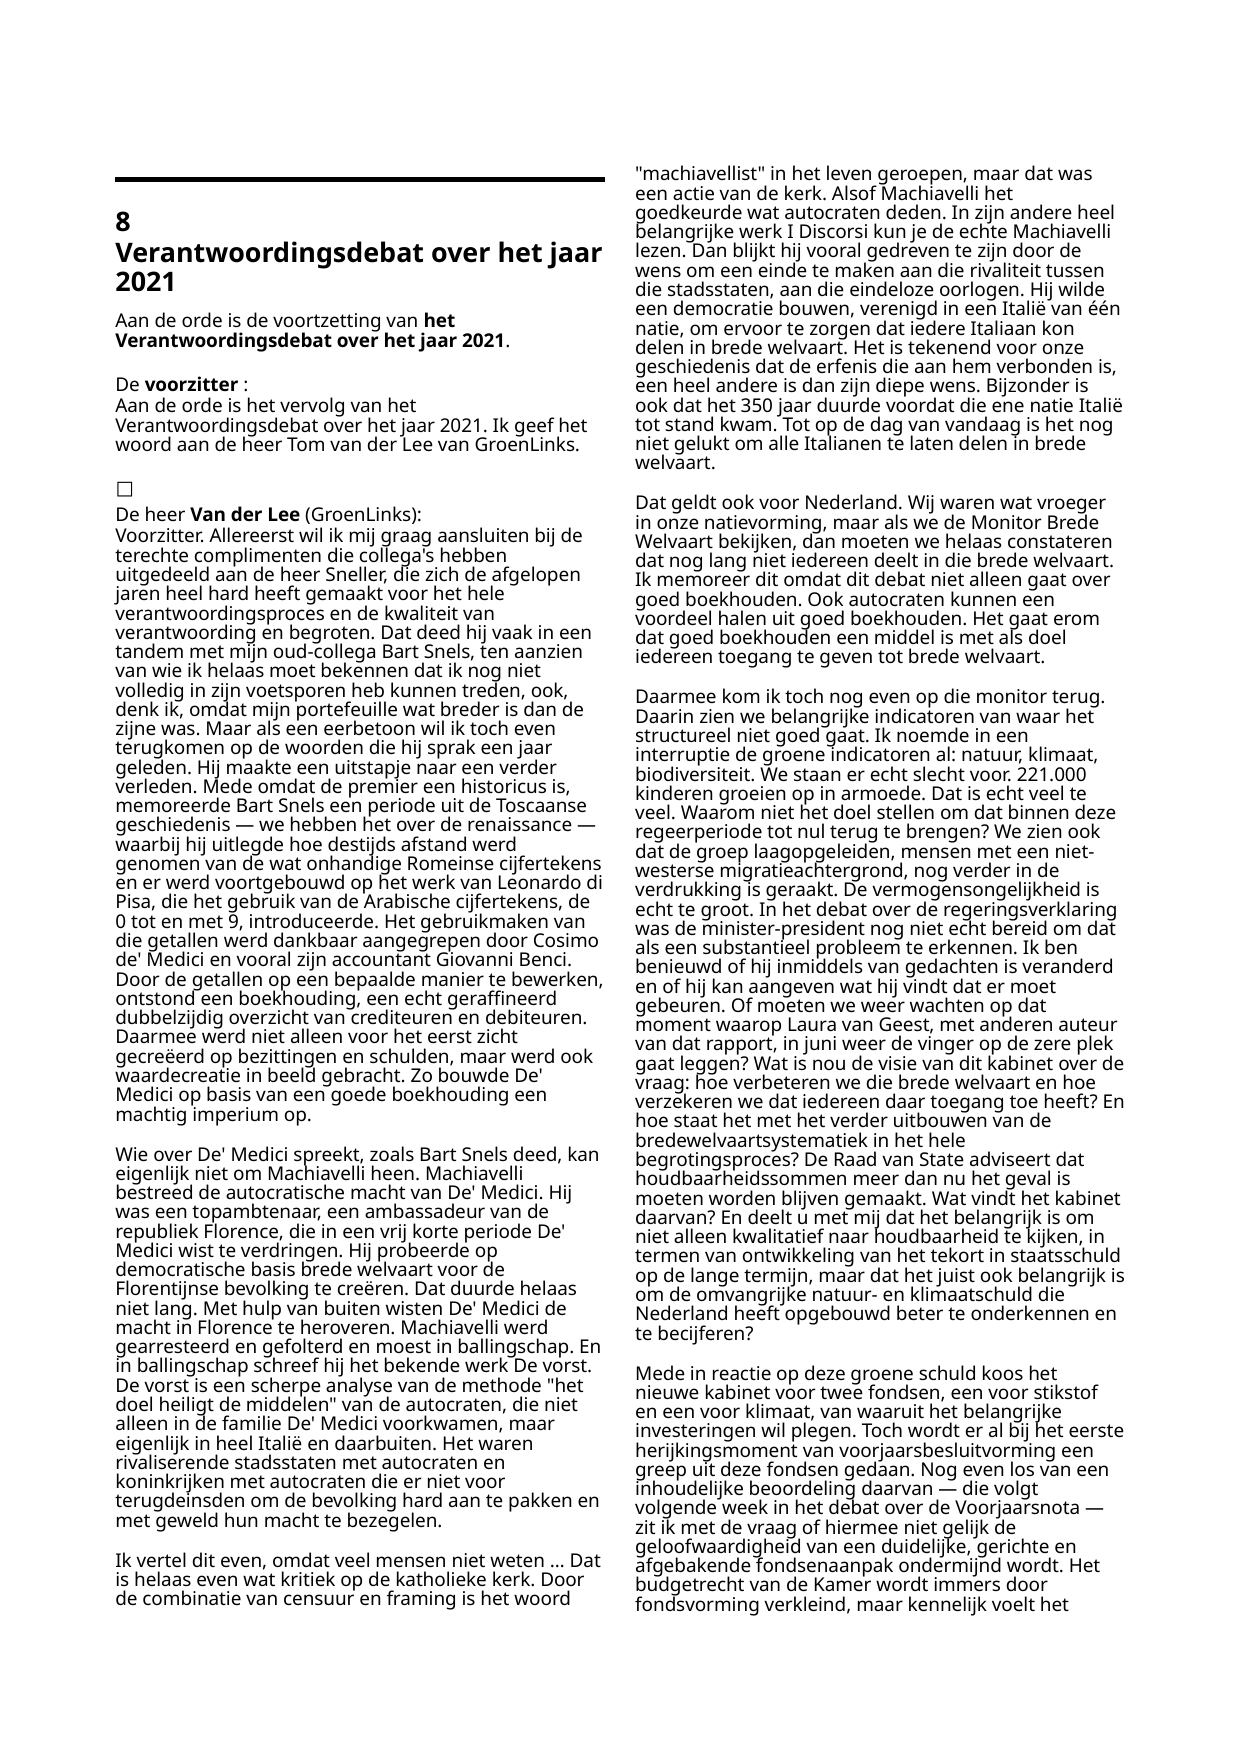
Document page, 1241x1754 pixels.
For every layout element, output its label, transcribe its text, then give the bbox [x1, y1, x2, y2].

text ⬜ [115, 476, 605, 502]
text 8 [115, 203, 605, 239]
text Dat geldt ook voor Nederland. Wij waren wat vroeger in onze natievorming, maar als we de Monitor Brede Welvaart bekijken, dan moeten we helaas constateren dat nog lang niet iedereen deelt in die brede welvaart. Ik memoreer dit omdat dit debat niet alleen gaat over goed boekhouden. Ook autocraten kunnen een voordeel halen uit goed boekhouden. Het gaat erom dat goed boekhouden een middel is met als doel iedereen toegang te geven tot brede welvaart. [635, 494, 1125, 668]
text De heer Van der Lee (GroenLinks): [115, 502, 605, 527]
text Aan de orde is de voortzetting van het Verantwoordingsdebat over het jaar 2021. [115, 312, 605, 351]
text Verantwoordingsdebat over het jaar 2021 [115, 239, 605, 312]
text "machiavellist" in het leven geroepen, maar dat was een actie van de kerk. Alsof Machiavelli het goedkeurde wat autocraten deden. In zijn andere heel belangrijke werk I Discorsi kun je de echte Machiavelli lezen. Dan blijkt hij vooral gedreven te zijn door de wens om een einde te maken aan die rivaliteit tussen die stadsstaten, aan die eindeloze oorlogen. Hij wilde een democratie bouwen, verenigd in een Italië van één natie, om ervoor te zorgen dat iedere Italiaan kon delen in brede welvaart. Het is tekenend voor onze geschiedenis dat de erfenis die aan hem verbonden is, een heel andere is dan zijn diepe wens. Bijzonder is ook dat het 350 jaar duurde voordat die ene natie Italië tot stand kwam. Tot op de dag van vandaag is het nog niet gelukt om alle Italianen te laten delen in brede welvaart. [635, 165, 1125, 474]
text Aan de orde is het vervolg van het Verantwoordingsdebat over het jaar 2021. Ik geef het woord aan de heer Tom van der Lee van GroenLinks. [115, 397, 605, 455]
text Voorzitter. Allereerst wil ik mij graag aansluiten bij de terechte complimenten die collega's hebben uitgedeeld aan de heer Sneller, die zich de afgelopen jaren heel hard heeft gemaakt voor het hele verantwoordingsproces en de kwaliteit van verantwoording en begroten. Dat deed hij vaak in een tandem met mijn oud-collega Bart Snels, ten aanzien van wie ik helaas moet bekennen dat ik nog niet volledig in zijn voetsporen heb kunnen treden, ook, denk ik, omdat mijn portefeuille wat breder is dan de zijne was. Maar als een eerbetoon wil ik toch even terugkomen op de woorden die hij sprak een jaar geleden. Hij maakte een uitstapje naar een verder verleden. Mede omdat de premier een historicus is, memoreerde Bart Snels een periode uit de Toscaanse geschiedenis — we hebben het over de renaissance — waarbij hij uitlegde hoe destijds afstand werd genomen van de wat onhandige Romeinse cijfertekens en er werd voortgebouwd op het werk van Leonardo di Pisa, die het gebruik van de Arabische cijfertekens, de 0 tot en met 9, introduceerde. Het gebruikmaken van die getallen werd dankbaar aangegrepen door Cosimo de' Medici en vooral zijn accountant Giovanni Benci. Door de getallen op een bepaalde manier te bewerken, ontstond een boekhouding, een echt geraffineerd dubbelzijdig overzicht van crediteuren en debiteuren. Daarmee werd niet alleen voor het eerst zicht gecreëerd op bezittingen en schulden, maar werd ook waardecreatie in beeld gebracht. Zo bouwde De' Medici op basis van een goede boekhouding een machtig imperium op. [115, 527, 605, 1125]
text Mede in reactie op deze groene schuld koos het nieuwe kabinet voor twee fondsen, een voor stikstof en een voor klimaat, van waaruit het belangrijke investeringen wil plegen. Toch wordt er al bij het eerste herijkingsmoment van voorjaarsbesluitvorming een greep uit deze fondsen gedaan. Nog even los van een inhoudelijke beoordeling daarvan — die volgt volgende week in het debat over de Voorjaarsnota — zit ik met de vraag of hiermee niet gelijk de geloofwaardigheid van een duidelijke, gerichte en afgebakende fondsenaanpak ondermijnd wordt. Het budgetrecht van de Kamer wordt immers door fondsvorming verkleind, maar kennelijk voelt het [635, 1364, 1125, 1615]
text Wie over De' Medici spreekt, zoals Bart Snels deed, kan eigenlijk niet om Machiavelli heen. Machiavelli bestreed de autocratische macht van De' Medici. Hij was een topambtenaar, een ambassadeur van de republiek Florence, die in een vrij korte periode De' Medici wist te verdringen. Hij probeerde op democratische basis brede welvaart voor de Florentijnse bevolking te creëren. Dat duurde helaas niet lang. Met hulp van buiten wisten De' Medici de macht in Florence te heroveren. Machiavelli werd gearresteerd en gefolterd en moest in ballingschap. En in ballingschap schreef hij het bekende werk De vorst. De vorst is een scherpe analyse van de methode "het doel heiligt de middelen" van de autocraten, die niet alleen in de familie De' Medici voorkwamen, maar eigenlijk in heel Italië en daarbuiten. Het waren rivaliserende stadsstaten met autocraten en koninkrijken met autocraten die er niet voor terugdeinsden om de bevolking hard aan te pakken en met geweld hun macht te bezegelen. [115, 1146, 605, 1531]
text De voorzitter : [115, 372, 605, 397]
text Ik vertel dit even, omdat veel mensen niet weten … Dat is helaas even wat kritiek op de katholieke kerk. Door de combinatie van censuur en framing is het woord [115, 1552, 605, 1609]
text Daarmee kom ik toch nog even op die monitor terug. Daarin zien we belangrijke indicatoren van waar het structureel niet goed gaat. Ik noemde in een interruptie de groene indicatoren al: natuur, klimaat, biodiversiteit. We staan er echt slecht voor. 221.000 kinderen groeien op in armoede. Dat is echt veel te veel. Waarom niet het doel stellen om dat binnen deze regeerperiode tot nul terug te brengen? We zien ook dat de groep laagopgeleiden, mensen met een niet-westerse migratieachtergrond, nog verder in de verdrukking is geraakt. De vermogensongelijkheid is echt te groot. In het debat over de regeringsverklaring was de minister-president nog niet echt bereid om dat als een substantieel probleem te erkennen. Ik ben benieuwd of hij inmiddels van gedachten is veranderd en of hij kan aangeven wat hij vindt dat er moet gebeuren. Of moeten we weer wachten op dat moment waarop Laura van Geest, met anderen auteur van dat rapport, in juni weer de vinger op de zere plek gaat leggen? Wat is nou de visie van dit kabinet over de vraag: hoe verbeteren we die brede welvaart en hoe verzekeren we dat iedereen daar toegang toe heeft? En hoe staat het met het verder uitbouwen van de bredewelvaartsystematiek in het hele begrotingsproces? De Raad van State adviseert dat houdbaarheidssommen meer dan nu het geval is moeten worden blijven gemaakt. Wat vindt het kabinet daarvan? En deelt u met mij dat het belangrijk is om niet alleen kwalitatief naar houdbaarheid te kijken, in termen van ontwikkeling van het tekort in staatsschuld op de lange termijn, maar dat het juist ook belangrijk is om de omvangrijke natuur- en klimaatschuld die Nederland heeft opgebouwd beter te onderkennen en te becijferen? [635, 688, 1125, 1344]
